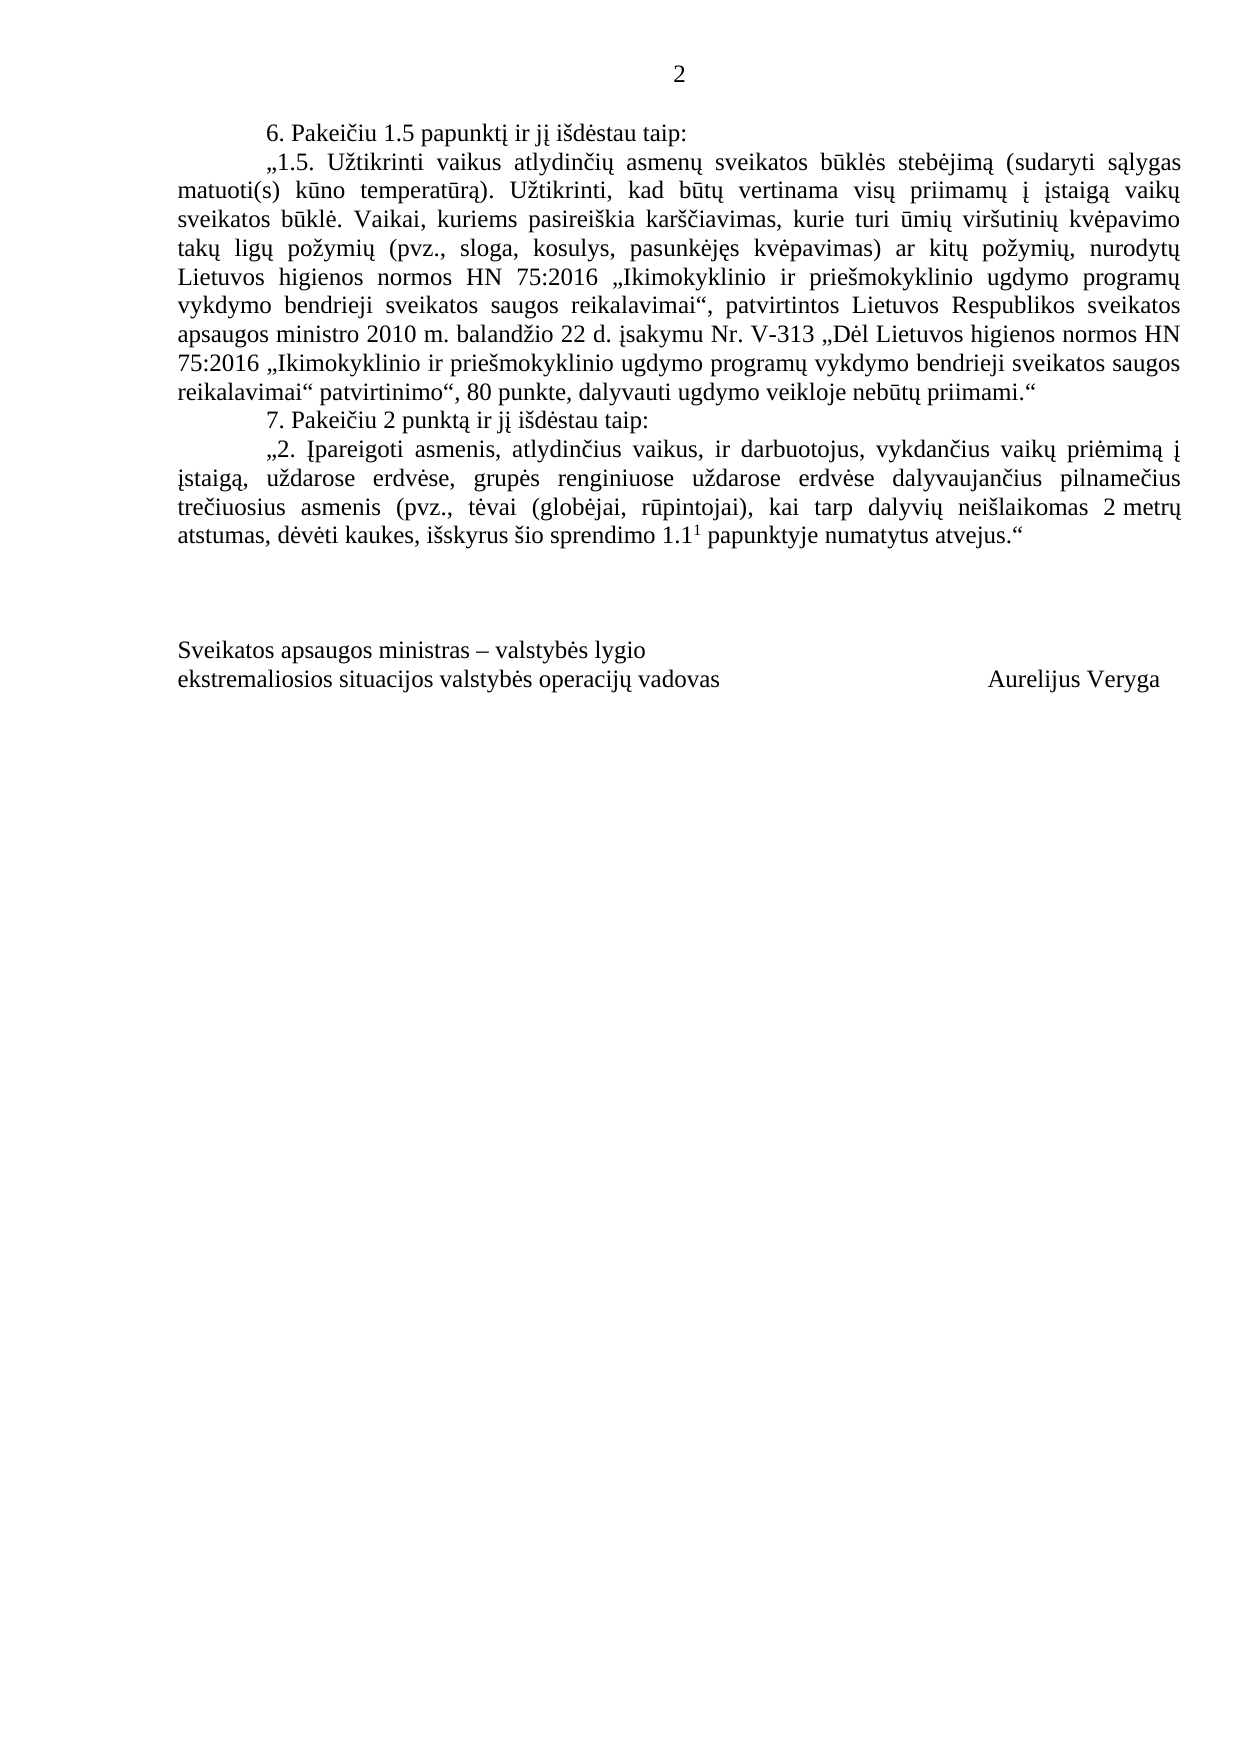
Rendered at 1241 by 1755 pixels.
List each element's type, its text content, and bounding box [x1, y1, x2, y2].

text „2. Įpareigoti asmenis, atlydinčius vaikus, ir darbuotojus, vykdančius vaikų priėmimą į įstaigą, uždarose erdvėse, grupės renginiuose uždarose erdvėse dalyvaujančius pilnamečius trečiuosius asmenis (pvz., tėvai (globėjai, rūpintojai), kai tarp dalyvių neišlaikomas 2 metrų atstumas, dėvėti kaukes, išskyrus šio sprendimo 1.11 papunktyje numatytus atvejus.“ [177, 434, 1181, 549]
text Sveikatos apsaugos ministras – valstybės lygio [177, 636, 1181, 664]
text „1.5. Užtikrinti vaikus atlydinčių asmenų sveikatos būklės stebėjimą (sudaryti sąlygas matuoti(s) kūno temperatūrą). Užtikrinti, kad būtų vertinama visų priimamų į įstaigą vaikų sveikatos būklė. Vaikai, kuriems pasireiškia karščiavimas, kurie turi ūmių viršutinių kvėpavimo takų ligų požymių (pvz., sloga, kosulys, pasunkėjęs kvėpavimas) ar kitų požymių, nurodytų Lietuvos higienos normos HN 75:2016 „Ikimokyklinio ir priešmokyklinio ugdymo programų vykdymo bendrieji sveikatos saugos reikalavimai“, patvirtintos Lietuvos Respublikos sveikatos apsaugos ministro 2010 m. balandžio 22 d. įsakymu Nr. V-313 „Dėl Lietuvos higienos normos HN 75:2016 „Ikimokyklinio ir priešmokyklinio ugdymo programų vykdymo bendrieji sveikatos saugos reikalavimai“ patvirtinimo“, 80 punkte, dalyvauti ugdymo veikloje nebūtų priimami.“ [177, 147, 1181, 406]
text 7. Pakeičiu 2 punktą ir jį išdėstau taip: [177, 406, 1181, 434]
text ekstremaliosios situacijos valstybės operacijų vadovas Aurelijus Veryga [177, 664, 1181, 693]
text 6. Pakeičiu 1.5 papunktį ir jį išdėstau taip: [177, 118, 1181, 147]
